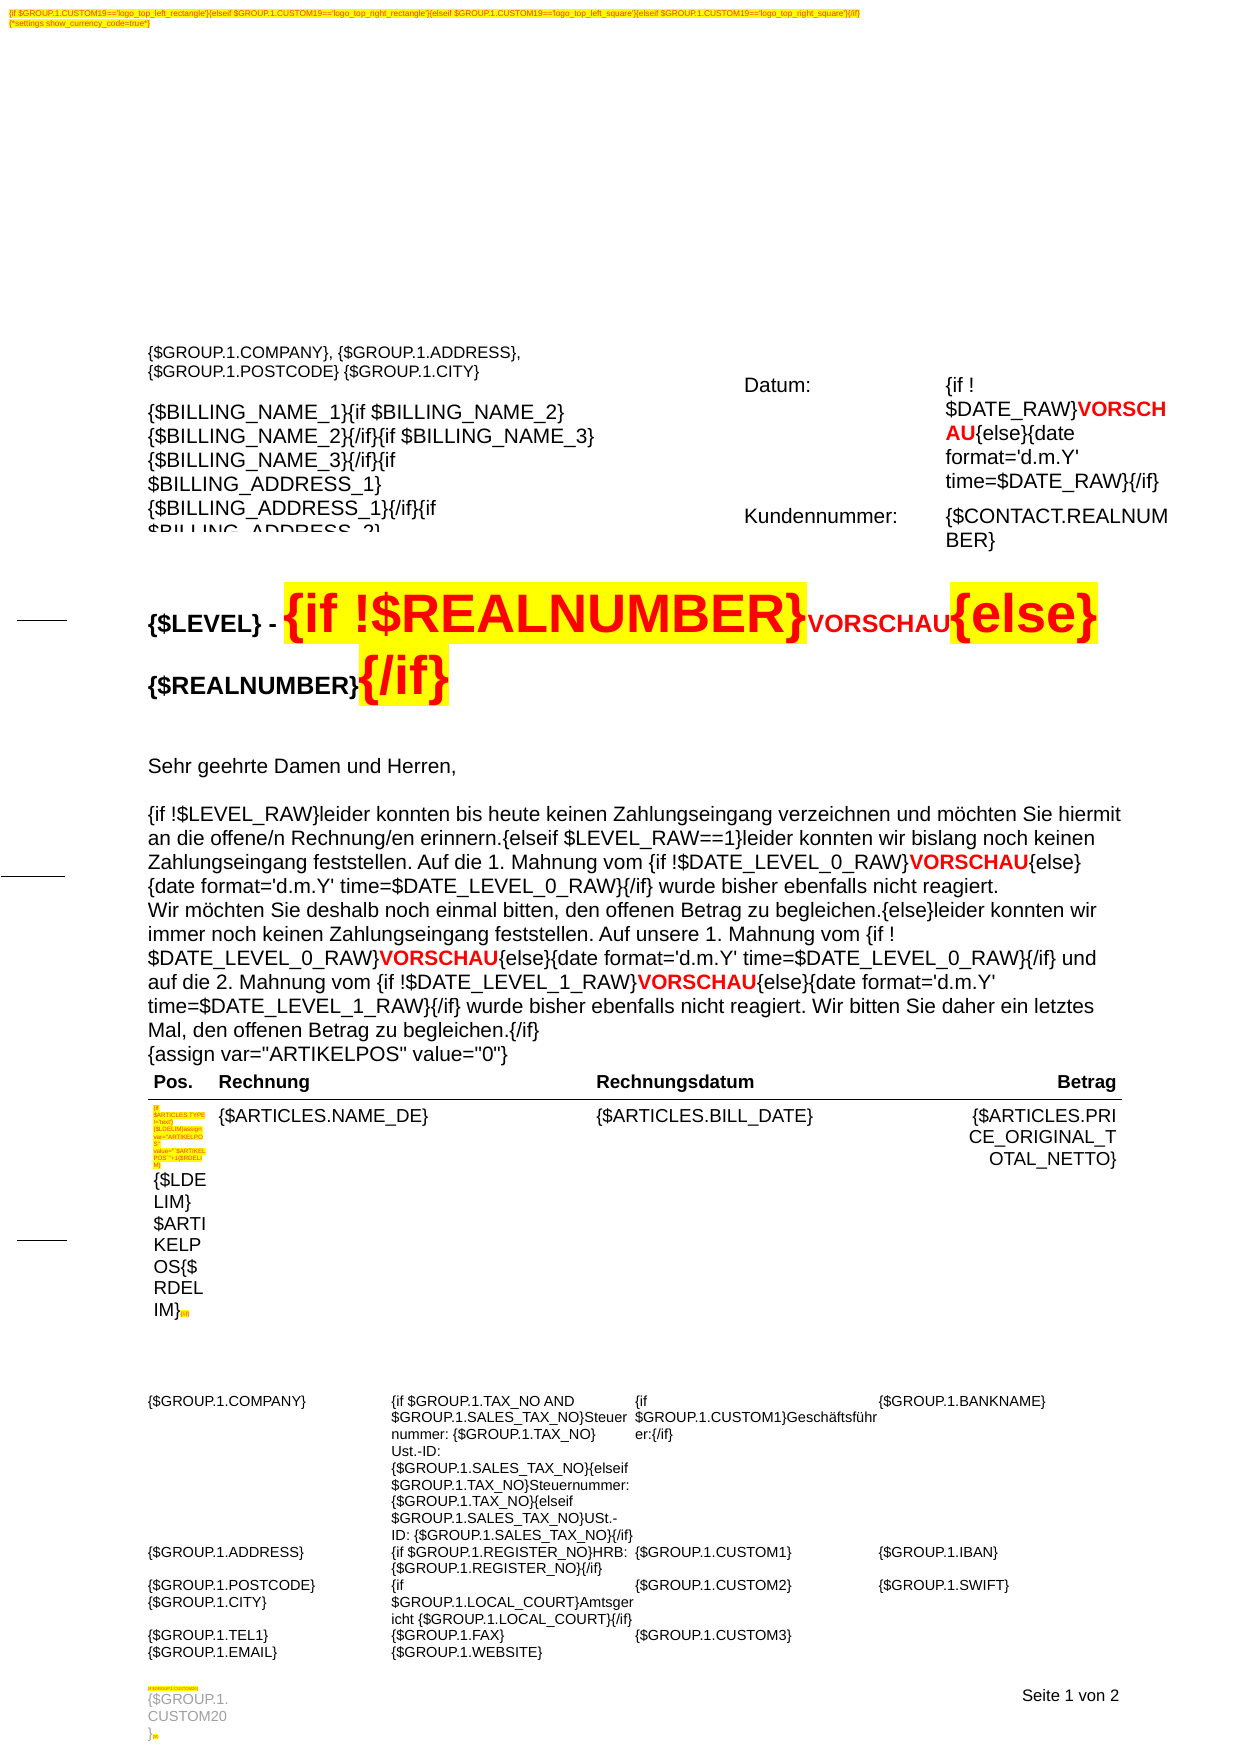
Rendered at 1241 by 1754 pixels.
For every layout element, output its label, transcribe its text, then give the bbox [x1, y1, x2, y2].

table_cell {$ARTICLES.BILL_DATE} [590, 1100, 963, 1326]
picture [231, 1674, 283, 1712]
table_header Betrag [963, 1066, 1122, 1099]
table_cell Kundennummer: [738, 499, 939, 532]
text {*settings show_currency_code=true*} [9, 18, 1231, 28]
text {$BILLING_NAME_1}{if $BILLING_NAME_2} [148, 400, 620, 424]
text {assign var="ARTIKELPOS" value="0"} [148, 1042, 1122, 1066]
text {$LEVEL} - {if !$REALNUMBER}VORSCHAU{else}{$REALNUMBER}{/if} [148, 582, 359, 706]
text {$BILLING_NAME_2}{/if}{if $BILLING_NAME_3} [148, 424, 620, 448]
table_header Rechnungsdatum [590, 1066, 963, 1099]
text {$GROUP.1.COMPANY}, {$GROUP.1.ADDRESS}, {$GROUP.1.POSTCODE} {$GROUP.1.CITY} [148, 342, 620, 381]
text {$BILLING_NAME_3}{/if}{if $BILLING_ADDRESS_1} [148, 448, 620, 496]
table_cell {$ARTICLES.NAME_DE} [213, 1100, 590, 1326]
text {$BILLING_ADDRESS_1}{/if}{if $BILLING_ADDRESS_2} [148, 496, 620, 531]
table_header Rechnung [213, 1066, 590, 1099]
text Wir möchten Sie deshalb noch einmal bitten, den offenen Betrag zu begleichen.{else}leider konnten wir immer noch keinen Zahlungseingang feststellen. Auf unsere 1. Mahnung vom {if !$DATE_LEVEL_0_RAW}VORSCHAU{else}{date format='d.m.Y' time=$DATE_LEVEL_0_RAW}{/if} und auf die 2. Mahnung vom {if !$DATE_LEVEL_1_RAW}VORSCHAU{else}{date format='d.m.Y' time=$DATE_LEVEL_1_RAW}{/if} wurde bisher ebenfalls nicht reagiert. Wir bitten Sie daher ein letztes Mal, den offenen Betrag zu begleichen.{/if} [148, 898, 1122, 1042]
table_cell {if $ARTICLES.TYPE!='text'}{$LDELIM}assign var="ARTIKELPOS" value="`$ARTIKELPOS`"+1{$RDELIM}{$LDELIM}$ARTIKELPOS{$RDELIM}{/if} [148, 1100, 213, 1326]
table_cell {$CONTACT.REALNUMBER} [940, 499, 1181, 532]
text Sehr geehrte Damen und Herren, [148, 754, 1122, 778]
table_header {if !$DATE_RAW}VORSCHAU{else}{date format='d.m.Y' time=$DATE_RAW}{/if} [940, 367, 1181, 498]
text {$LEVEL} - {if !$REALNUMBER}VORSCHAU{else}{$REALNUMBER}{/if} [449, 582, 1122, 706]
picture [147, 59, 498, 209]
text {if !$LEVEL_RAW}leider konnten bis heute keinen Zahlungseingang verzeichnen und möchten Sie hiermit an die offene/n Rechnung/en erinnern.{elseif $LEVEL_RAW==1}leider konnten wir bislang noch keinen Zahlungseingang feststellen. Auf die 1. Mahnung vom {if !$DATE_LEVEL_0_RAW}VORSCHAU{else}{date format='d.m.Y' time=$DATE_LEVEL_0_RAW}{/if} wurde bisher ebenfalls nicht reagiert. [148, 802, 1122, 898]
table_cell {$ARTICLES.PRICE_ORIGINAL_TOTAL_NETTO} [963, 1100, 1122, 1326]
picture [771, 59, 1122, 209]
table_header Datum: [738, 367, 939, 498]
table_header Pos. [148, 1066, 213, 1099]
